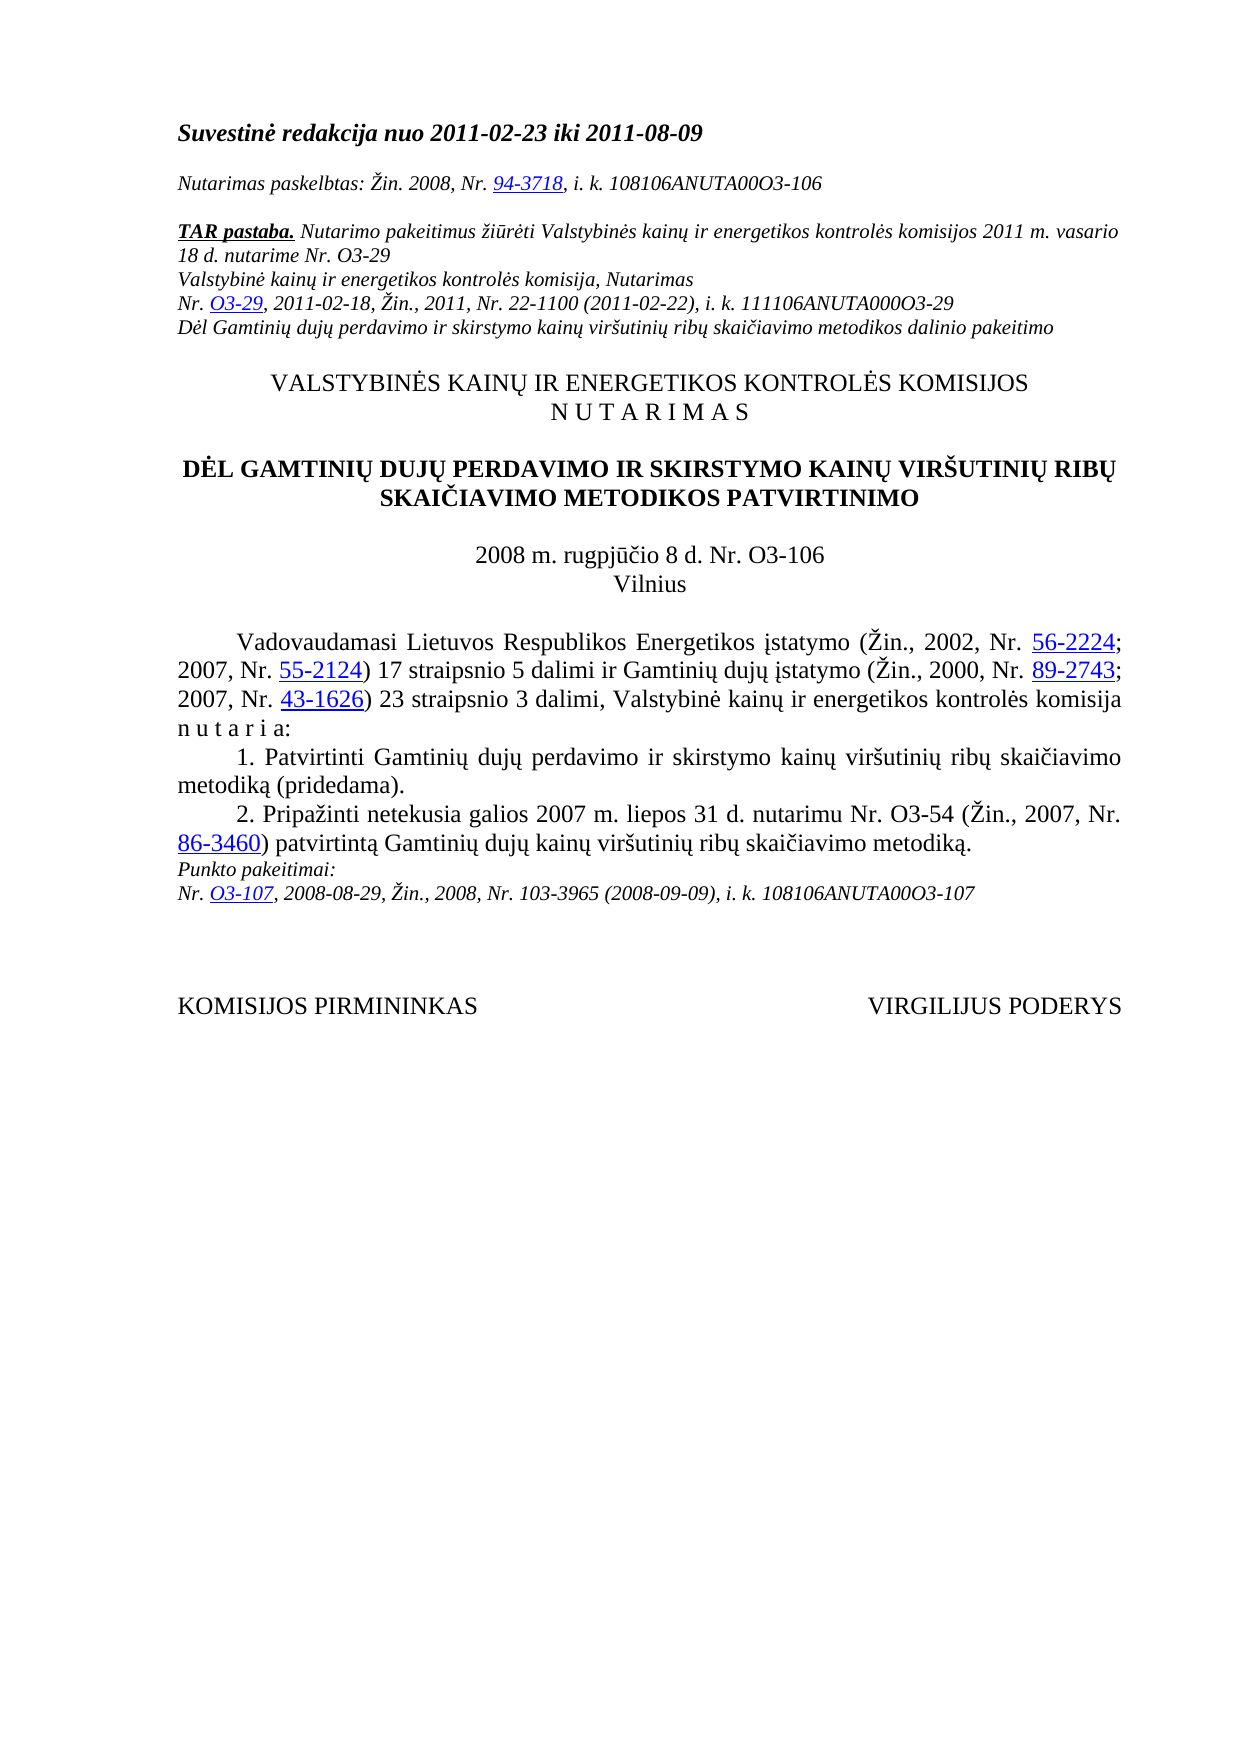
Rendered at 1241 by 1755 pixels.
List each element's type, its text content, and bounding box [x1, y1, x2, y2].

text Dėl Gamtinių dujų perdavimo ir skirstymo kainų viršutinių ribų skaičiavimo metodikos dalinio pakeitimo [177, 315, 1122, 339]
text Vadovaudamasi Lietuvos Respublikos Energetikos įstatymo (Žin., 2002, Nr. 56-2224; 2007, Nr. 55-2124) 17 straipsnio 5 dalimi ir Gamtinių dujų įstatymo (Žin., 2000, Nr. 89-2743; 2007, Nr. 43-1626) 23 straipsnio 3 dalimi, Valstybinė kainų ir energetikos kontrolės komisija nutaria: [177, 627, 1122, 742]
text VALSTYBINĖS KAINŲ IR ENERGETIKOS KONTROLĖS KOMISIJOS [177, 368, 1122, 397]
text Suvestinė redakcija nuo 2011-02-23 iki 2011-08-09 [177, 118, 1122, 147]
text 2008 m. rugpjūčio 8 d. Nr. O3-106 [177, 541, 1122, 569]
text DĖL GAMTINIŲ DUJŲ PERDAVIMO IR SKIRSTYMO KAINŲ VIRŠUTINIŲ RIBŲ SKAIČIAVIMO METODIKOS PATVIRTINIMO [177, 454, 1122, 512]
text NUTARIMAS [177, 397, 1122, 426]
text Valstybinė kainų ir energetikos kontrolės komisija, Nutarimas [177, 267, 1122, 291]
text TAR pastaba. Nutarimo pakeitimus žiūrėti Valstybinės kainų ir energetikos kontrolės komisijos 2011 m. vasario 18 d. nutarime Nr. O3-29 [177, 219, 1122, 267]
text Vilnius [177, 569, 1122, 598]
text Nr. O3-107, 2008-08-29, Žin., 2008, Nr. 103-3965 (2008-09-09), i. k. 108106ANUTA00O3-107 [177, 881, 1122, 905]
text 2. Pripažinti netekusia galios 2007 m. liepos 31 d. nutarimu Nr. O3-54 (Žin., 2007, Nr. 86-3460) patvirtintą Gamtinių dujų kainų viršutinių ribų skaičiavimo metodiką. [177, 799, 1122, 857]
text KOMISIJOS PIRMININKAS VIRGILIJUS PODERYS [177, 991, 1122, 1020]
text Nutarimas paskelbtas: Žin. 2008, Nr. 94-3718, i. k. 108106ANUTA00O3-106 [177, 171, 1122, 195]
text Punkto pakeitimai: [177, 857, 1122, 881]
text 1. Patvirtinti Gamtinių dujų perdavimo ir skirstymo kainų viršutinių ribų skaičiavimo metodiką (pridedama). [177, 742, 1122, 799]
text Nr. O3-29, 2011-02-18, Žin., 2011, Nr. 22-1100 (2011-02-22), i. k. 111106ANUTA000O3-29 [177, 291, 1122, 315]
